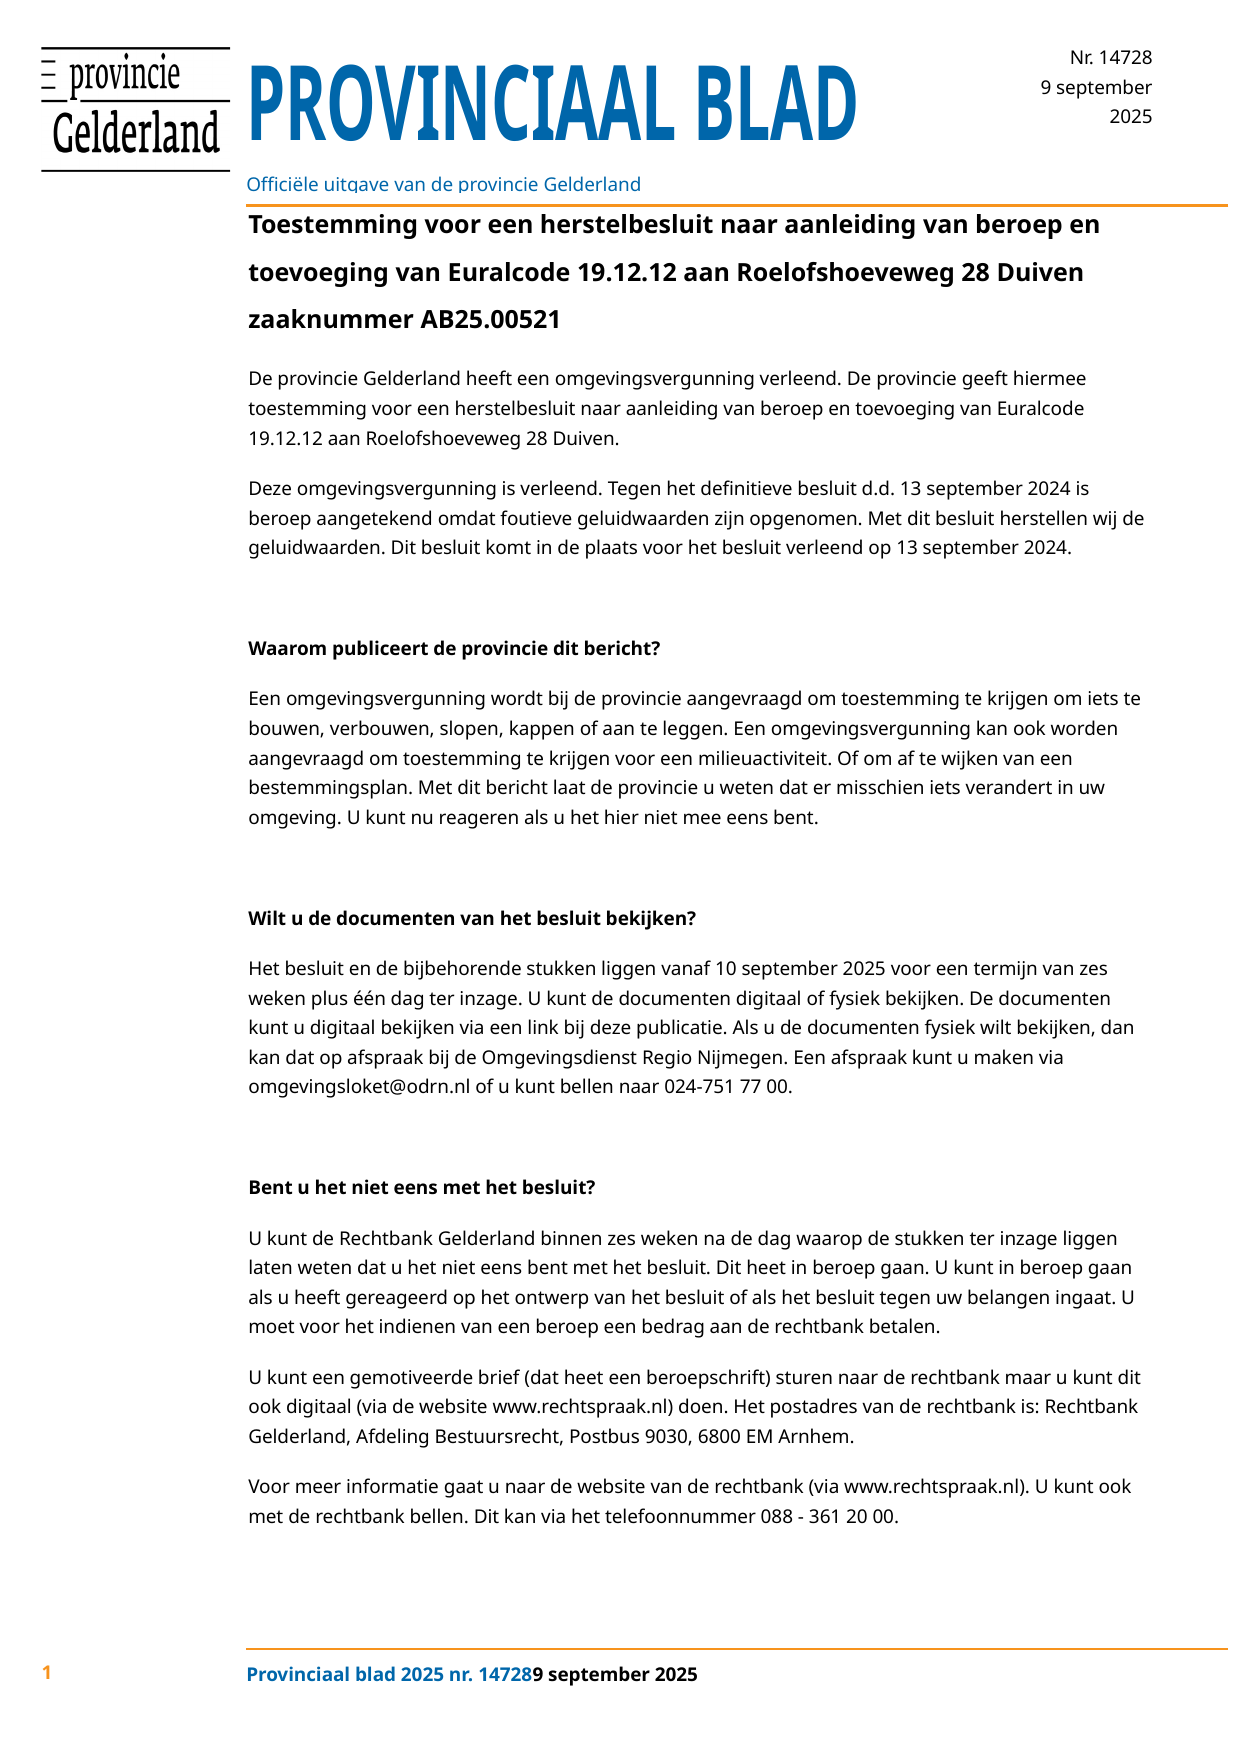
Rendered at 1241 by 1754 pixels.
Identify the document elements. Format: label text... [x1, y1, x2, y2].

text Toestemming voor een herstelbesluit naar aanleiding van beroep en toevoeging van Euralcode 19.12.12 aan Roelofshoeveweg 28 Duiven zaaknummer AB25.00521 [248, 207, 1152, 336]
text Wilt u de documenten van het besluit bekijken? [248, 905, 1152, 930]
text U kunt de Rechtbank Gelderland binnen zes weken na de dag waarop de stukken ter inzage liggen laten weten dat u het niet eens bent met het besluit. Dit heet in beroep gaan. U kunt in beroep gaan als u heeft gereageerd op het ontwerp van het besluit of als het besluit tegen uw belangen ingaat. U moet voor het indienen van een beroep een bedrag aan de rechtbank betalen. [248, 1225, 1152, 1339]
text De provincie Gelderland heeft een omgevingsvergunning verleend. De provincie geeft hiermee toestemming voor een herstelbesluit naar aanleiding van beroep en toevoeging van Euralcode 19.12.12 aan Roelofshoeveweg 28 Duiven. [248, 366, 1152, 450]
text Voor meer informatie gaat u naar de website van de rechtbank (via www.rechtspraak.nl). U kunt ook met de rechtbank bellen. Dit kan via het telefoonnummer 088 - 361 20 00. [248, 1473, 1152, 1529]
text Het besluit en de bijbehorende stukken liggen vanaf 10 september 2025 voor een termijn van zes weken plus één dag ter inzage. U kunt de documenten digitaal of fysiek bekijken. De documenten kunt u digitaal bekijken via een link bij deze publicatie. Als u de documenten fysiek wilt bekijken, dan kan dat op afspraak bij de Omgevingsdienst Regio Nijmegen. Een afspraak kunt u maken via omgevingsloket@odrn.nl of u kunt bellen naar 024-751 77 00. [248, 955, 1152, 1099]
picture [41, 47, 231, 172]
text Deze omgevingsvergunning is verleend. Tegen het definitieve besluit d.d. 13 september 2024 is beroep aangetekend omdat foutieve geluidwaarden zijn opgenomen. Met dit besluit herstellen wij de geluidwaarden. Dit besluit komt in de plaats voor het besluit verleend op 13 september 2024. [248, 475, 1152, 560]
text Waarom publiceert de provincie dit bericht? [248, 635, 1152, 661]
text Bent u het niet eens met het besluit? [248, 1174, 1152, 1200]
text U kunt een gemotiveerde brief (dat heet een beroepschrift) sturen naar de rechtbank maar u kunt dit ook digitaal (via de website www.rechtspraak.nl) doen. Het postadres van de rechtbank is: Rechtbank Gelderland, Afdeling Bestuursrecht, Postbus 9030, 6800 EM Arnhem. [248, 1364, 1152, 1449]
text Een omgevingsvergunning wordt bij de provincie aangevraagd om toestemming te krijgen om iets te bouwen, verbouwen, slopen, kappen of aan te leggen. Een omgevingsvergunning kan ook worden aangevraagd om toestemming te krijgen voor een milieuactiviteit. Of om af te wijken van een bestemmingsplan. Met dit bericht laat de provincie u weten dat er misschien iets verandert in uw omgeving. U kunt nu reageren als u het hier niet mee eens bent. [248, 686, 1152, 829]
